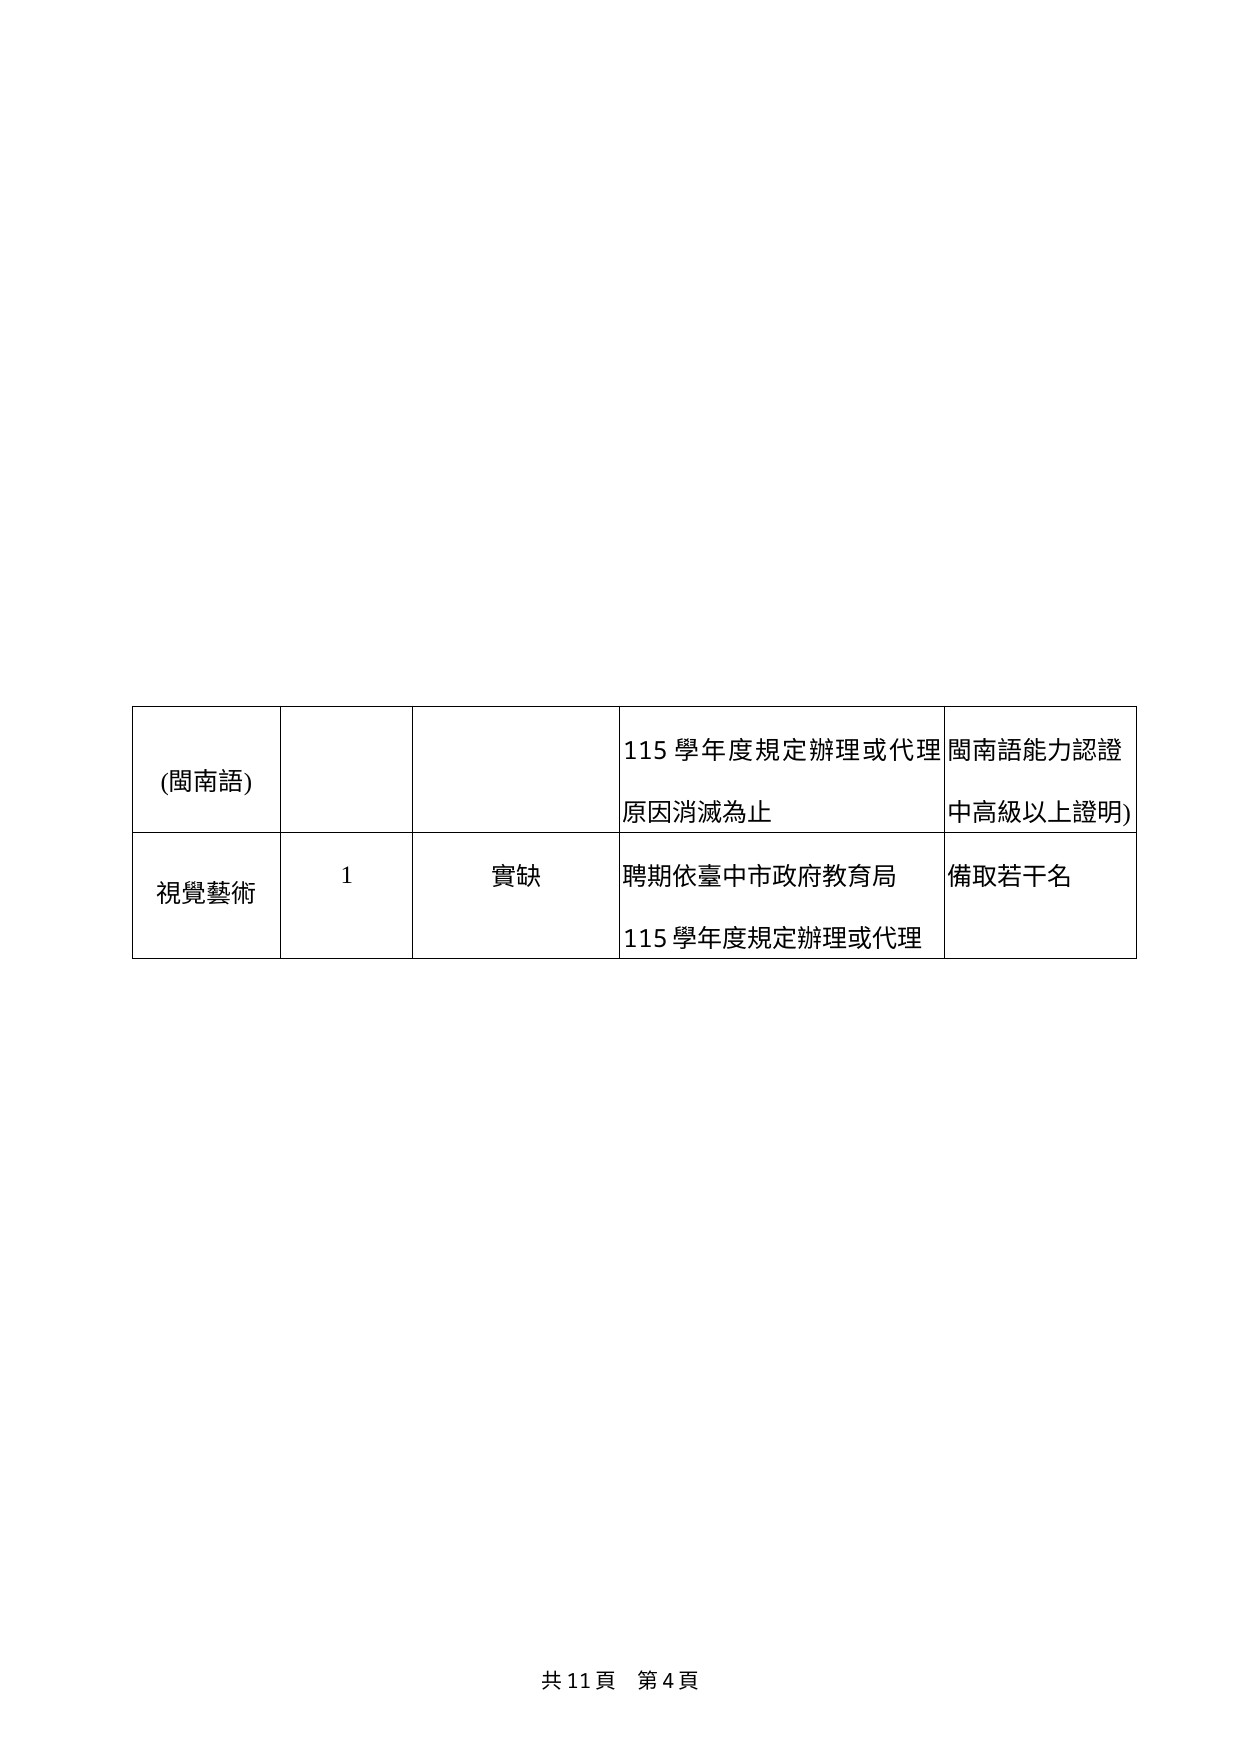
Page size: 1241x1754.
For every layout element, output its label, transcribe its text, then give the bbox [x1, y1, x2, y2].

table_cell 聘期依臺中市政府教育局115學年度規定辦理或代理 [620, 833, 944, 958]
table_cell 閩南語能力認證中高級以上證明) [945, 707, 1136, 832]
table_cell 1 [281, 833, 412, 958]
table_cell [413, 707, 619, 832]
table_cell 115學年度規定辦理或代理原因消滅為止 [620, 707, 944, 832]
table_cell (閩南語) [133, 707, 280, 832]
table_cell 備取若干名 [945, 833, 1136, 958]
table_cell [281, 707, 412, 832]
table_cell 視覺藝術 [133, 833, 280, 958]
table_cell 實缺 [413, 833, 619, 958]
